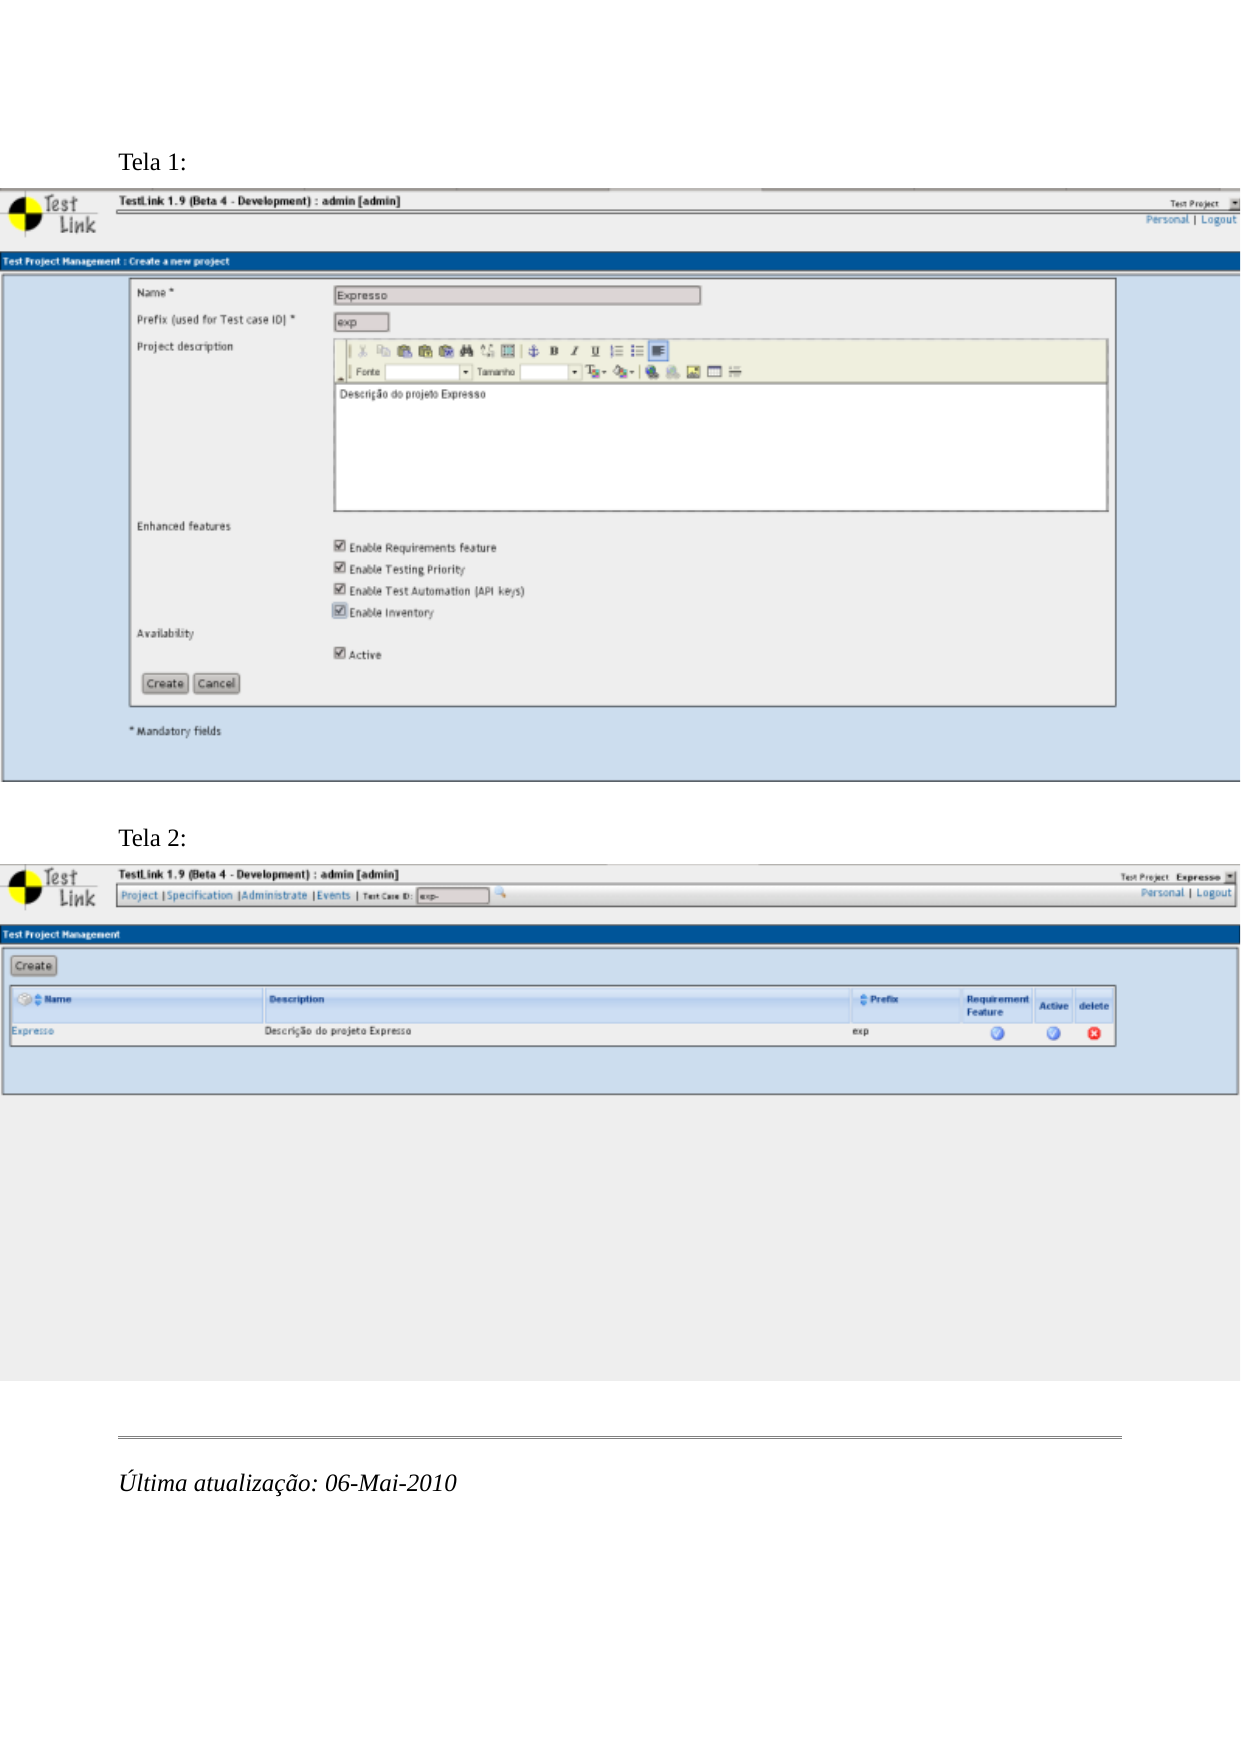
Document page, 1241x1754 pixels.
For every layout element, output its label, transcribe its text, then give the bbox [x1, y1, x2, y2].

text Última atualização: 06-Mai-2010 [118, 1468, 1122, 1497]
picture [0, 864, 1241, 1381]
text Tela 1: [118, 147, 1122, 176]
picture [0, 188, 1241, 782]
text Tela 2: [118, 823, 1122, 852]
